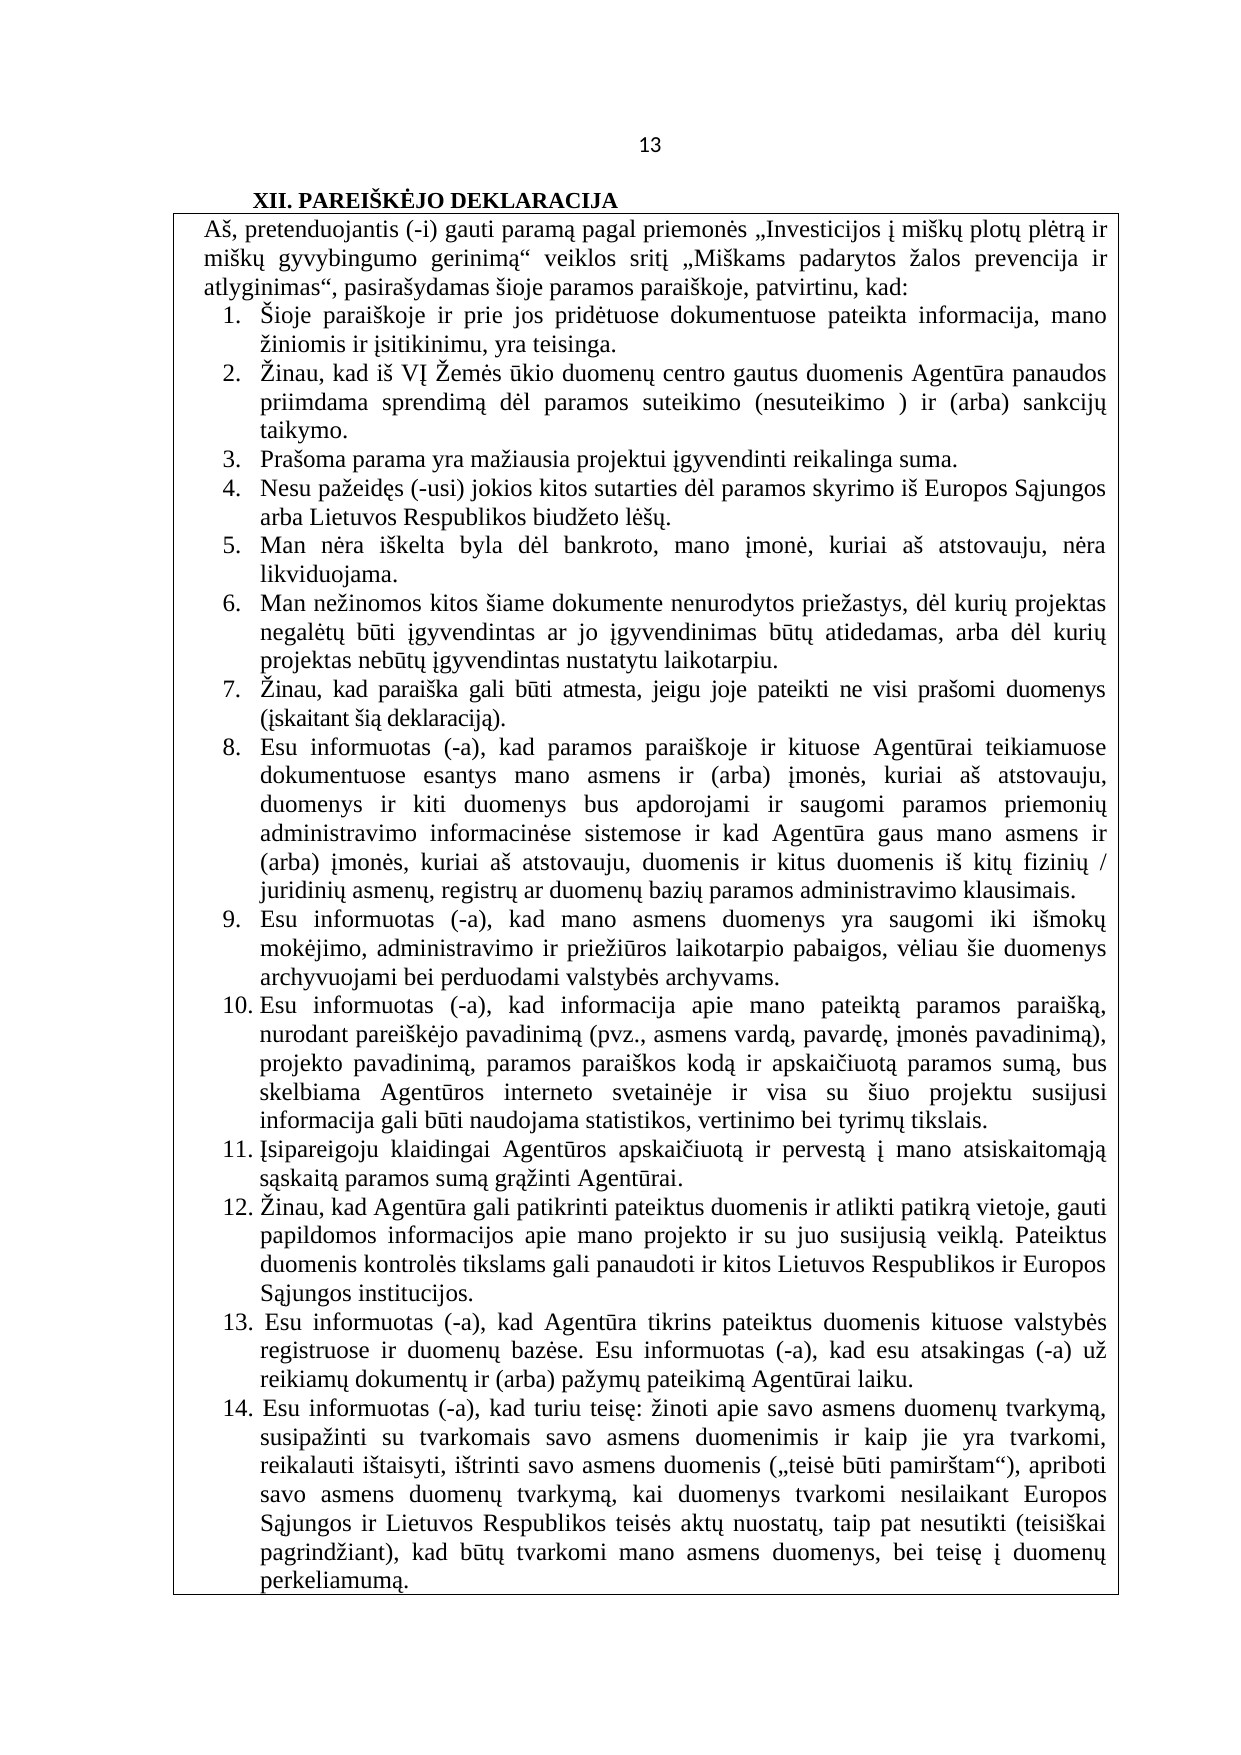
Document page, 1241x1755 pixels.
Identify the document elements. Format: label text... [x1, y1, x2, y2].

table_header Aš, pretenduojantis (-i) gauti paramą pagal priemonės „Investicijos į miškų plotų plėtrą ir miškų gyvybingumo gerinimą“ veiklos sritį „Miškams padarytos žalos prevencija ir atlyginimas“, pasirašydamas šioje paramos paraiškoje, patvirtinu, kad: 1. Šioje paraiškoje ir prie jos pridėtuose dokumentuose pateikta informacija, mano žiniomis ir įsitikinimu, yra teisinga. 2. Žinau, kad iš VĮ Žemės ūkio duomenų centro gautus duomenis Agentūra panaudos priimdama sprendimą dėl paramos suteikimo (nesuteikimo ) ir (arba) sankcijų taikymo. 3. Prašoma parama yra mažiausia projektui įgyvendinti reikalinga suma. 4. Nesu pažeidęs (-usi) jokios kitos sutarties dėl paramos skyrimo iš Europos Sąjungos arba Lietuvos Respublikos biudžeto lėšų. 5. Man nėra iškelta byla dėl bankroto, mano įmonė, kuriai aš atstovauju, nėra likviduojama. 6. Man nežinomos kitos šiame dokumente nenurodytos priežastys, dėl kurių projektas negalėtų būti įgyvendintas ar jo įgyvendinimas būtų atidedamas, arba dėl kurių projektas nebūtų įgyvendintas nustatytu laikotarpiu. 7. Žinau, kad paraiška gali būti atmesta, jeigu joje pateikti ne visi prašomi duomenys (įskaitant šią deklaraciją). 8. Esu informuotas (-a), kad paramos paraiškoje ir kituose Agentūrai teikiamuose dokumentuose esantys mano asmens ir (arba) įmonės, kuriai aš atstovauju, duomenys ir kiti duomenys bus apdorojami ir saugomi paramos priemonių administravimo informacinėse sistemose ir kad Agentūra gaus mano asmens ir (arba) įmonės, kuriai aš atstovauju, duomenis ir kitus duomenis iš kitų fizinių / juridinių asmenų, registrų ar duomenų bazių paramos administravimo klausimais. 9. Esu informuotas (-a), kad mano asmens duomenys yra saugomi iki išmokų mokėjimo, administravimo ir priežiūros laikotarpio pabaigos, vėliau šie duomenys archyvuojami bei perduodami valstybės archyvams. 10. Esu informuotas (-a), kad informacija apie mano pateiktą paramos paraišką, nurodant pareiškėjo pavadinimą (pvz., asmens vardą, pavardę, įmonės pavadinimą), projekto pavadinimą, paramos paraiškos kodą ir apskaičiuotą paramos sumą, bus skelbiama Agentūros interneto svetainėje ir visa su šiuo projektu susijusi informacija gali būti naudojama statistikos, vertinimo bei tyrimų tikslais. 11. Įsipareigoju klaidingai Agentūros apskaičiuotą ir pervestą į mano atsiskaitomąją sąskaitą paramos sumą grąžinti Agentūrai. 12. Žinau, kad Agentūra gali patikrinti pateiktus duomenis ir atlikti patikrą vietoje, gauti papildomos informacijos apie mano projekto ir su juo susijusią veiklą. Pateiktus duomenis kontrolės tikslams gali panaudoti ir kitos Lietuvos Respublikos ir Europos Sąjungos institucijos. 13. Esu informuotas (-a), kad Agentūra tikrins pateiktus duomenis kituose valstybės registruose ir duomenų bazėse. Esu informuotas (-a), kad esu atsakingas (-a) už reikiamų dokumentų ir (arba) pažymų pateikimą Agentūrai laiku. 14. Esu informuotas (-a), kad turiu teisę: žinoti apie savo asmens duomenų tvarkymą, susipažinti su tvarkomais savo asmens duomenimis ir kaip jie yra tvarkomi, reikalauti ištaisyti, ištrinti savo asmens duomenis („teisė būti pamirštam“), apriboti savo asmens duomenų tvarkymą, kai duomenys tvarkomi nesilaikant Europos Sąjungos ir Lietuvos Respublikos teisės aktų nuostatų, taip pat nesutikti (teisiškai pagrindžiant), kad būtų tvarkomi mano asmens duomenys, bei teisę į duomenų perkeliamumą. [174, 214, 1118, 1594]
text XII. PAREIŠKĖJO DEKLARACIJA [177, 187, 1122, 213]
